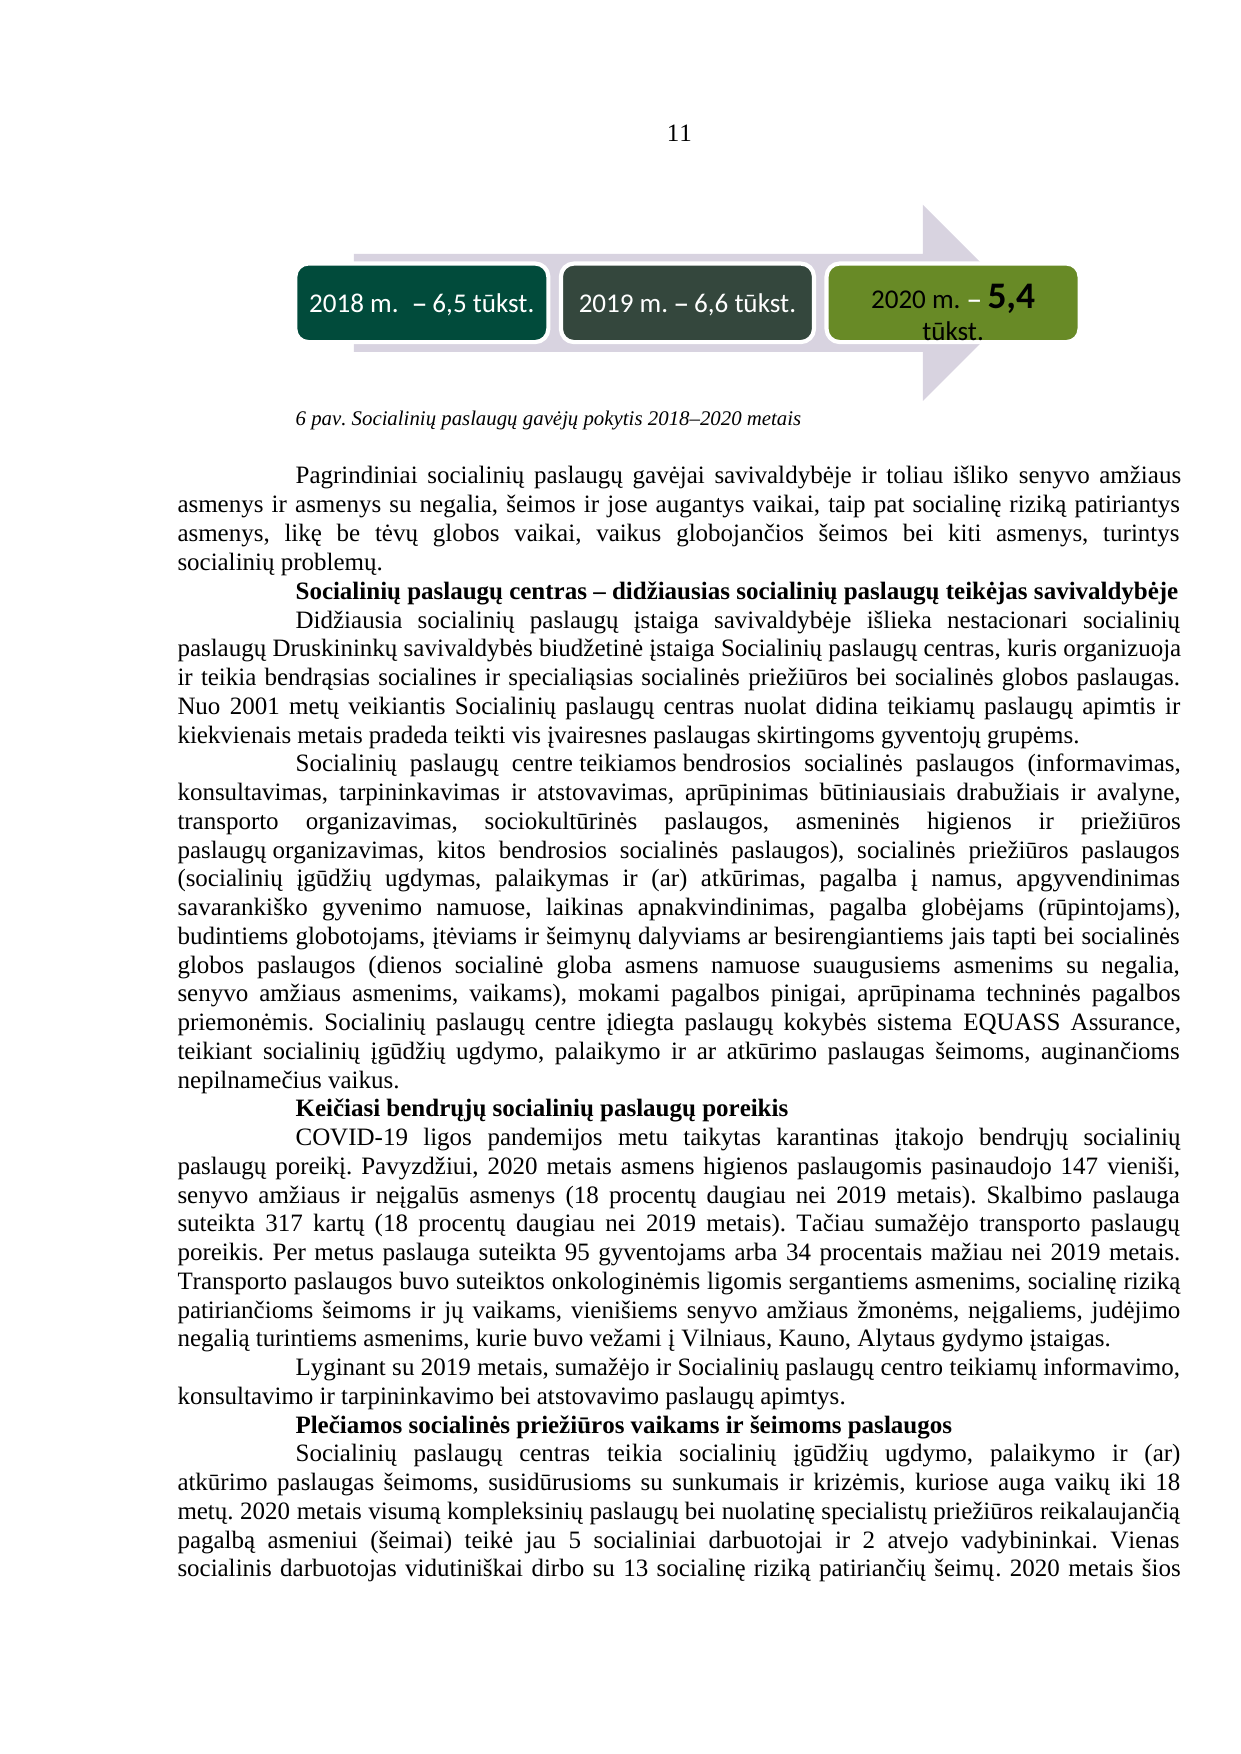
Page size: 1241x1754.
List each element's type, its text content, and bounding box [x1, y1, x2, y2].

text COVID-19 ligos pandemijos metu taikytas karantinas įtakojo bendrųjų socialinių paslaugų poreikį. Pavyzdžiui, 2020 metais asmens higienos paslaugomis pasinaudojo 147 vieniši, senyvo amžiaus ir neįgalūs asmenys (18 procentų daugiau nei 2019 metais). Skalbimo paslauga suteikta 317 kartų (18 procentų daugiau nei 2019 metais). Tačiau sumažėjo transporto paslaugų poreikis. Per metus paslauga suteikta 95 gyventojams arba 34 procentais mažiau nei 2019 metais. Transporto paslaugos buvo suteiktos onkologinėmis ligomis sergantiems asmenims, socialinę riziką patiriančioms šeimoms ir jų vaikams, vienišiems senyvo amžiaus žmonėms, neįgaliems, judėjimo negalią turintiems asmenims, kurie buvo vežami į Vilniaus, Kauno, Alytaus gydymo įstaigas. [177, 1122, 1181, 1352]
text Socialinių paslaugų centras teikia socialinių įgūdžių ugdymo, palaikymo ir (ar) atkūrimo paslaugas šeimoms, susidūrusioms su sunkumais ir krizėmis, kuriose auga vaikų iki 18 metų. 2020 metais visumą kompleksinių paslaugų bei nuolatinę specialistų priežiūros reikalaujančią pagalbą asmeniui (šeimai) teikė jau 5 socialiniai darbuotojai ir 2 atvejo vadybininkai. Vienas socialinis darbuotojas vidutiniškai dirbo su 13 socialinę riziką patiriančių šeimų. 2020 metais šios [177, 1438, 1181, 1582]
text Didžiausia socialinių paslaugų įstaiga savivaldybėje išlieka nestacionari socialinių paslaugų Druskininkų savivaldybės biudžetinė įstaiga Socialinių paslaugų centras, kuris organizuoja ir teikia bendrąsias socialines ir specialiąsias socialinės priežiūros bei socialinės globos paslaugas. Nuo 2001 metų veikiantis Socialinių paslaugų centras nuolat didina teikiamų paslaugų apimtis ir kiekvienais metais pradeda teikti vis įvairesnes paslaugas skirtingoms gyventojų grupėms. [177, 605, 1181, 748]
text Socialinių paslaugų centras – didžiausias socialinių paslaugų teikėjas savivaldybėje [177, 576, 1181, 605]
text Keičiasi bendrųjų socialinių paslaugų poreikis [177, 1093, 1181, 1122]
text Lyginant su 2019 metais, sumažėjo ir Socialinių paslaugų centro teikiamų informavimo, konsultavimo ir tarpininkavimo bei atstovavimo paslaugų apimtys. [177, 1352, 1181, 1410]
text 6 pav. Socialinių paslaugų gavėjų pokytis 2018–2020 metais [177, 401, 1181, 430]
text Plečiamos socialinės priežiūros vaikams ir šeimoms paslaugos [177, 1410, 1181, 1438]
text Socialinių paslaugų centre teikiamos bendrosios socialinės paslaugos (informavimas, konsultavimas, tarpininkavimas ir atstovavimas, aprūpinimas būtiniausiais drabužiais ir avalyne, transporto organizavimas, sociokultūrinės paslaugos, asmeninės higienos ir priežiūros paslaugų organizavimas, kitos bendrosios socialinės paslaugos), socialinės priežiūros paslaugos (socialinių įgūdžių ugdymas, palaikymas ir (ar) atkūrimas, pagalba į namus, apgyvendinimas savarankiško gyvenimo namuose, laikinas apnakvindinimas, pagalba globėjams (rūpintojams), budintiems globotojams, įtėviams ir šeimynų dalyviams ar besirengiantiems jais tapti bei socialinės globos paslaugos (dienos socialinė globa asmens namuose suaugusiems asmenims su negalia, senyvo amžiaus asmenims, vaikams), mokami pagalbos pinigai, aprūpinama techninės pagalbos priemonėmis. Socialinių paslaugų centre įdiegta paslaugų kokybės sistema EQUASS Assurance, teikiant socialinių įgūdžių ugdymo, palaikymo ir ar atkūrimo paslaugas šeimoms, auginančioms nepilnamečius vaikus. [177, 748, 1181, 1093]
text Pagrindiniai socialinių paslaugų gavėjai savivaldybėje ir toliau išliko senyvo amžiaus asmenys ir asmenys su negalia, šeimos ir jose augantys vaikai, taip pat socialinę riziką patiriantys asmenys, likę be tėvų globos vaikai, vaikus globojančios šeimos bei kiti asmenys, turintys socialinių problemų. [177, 459, 1181, 576]
